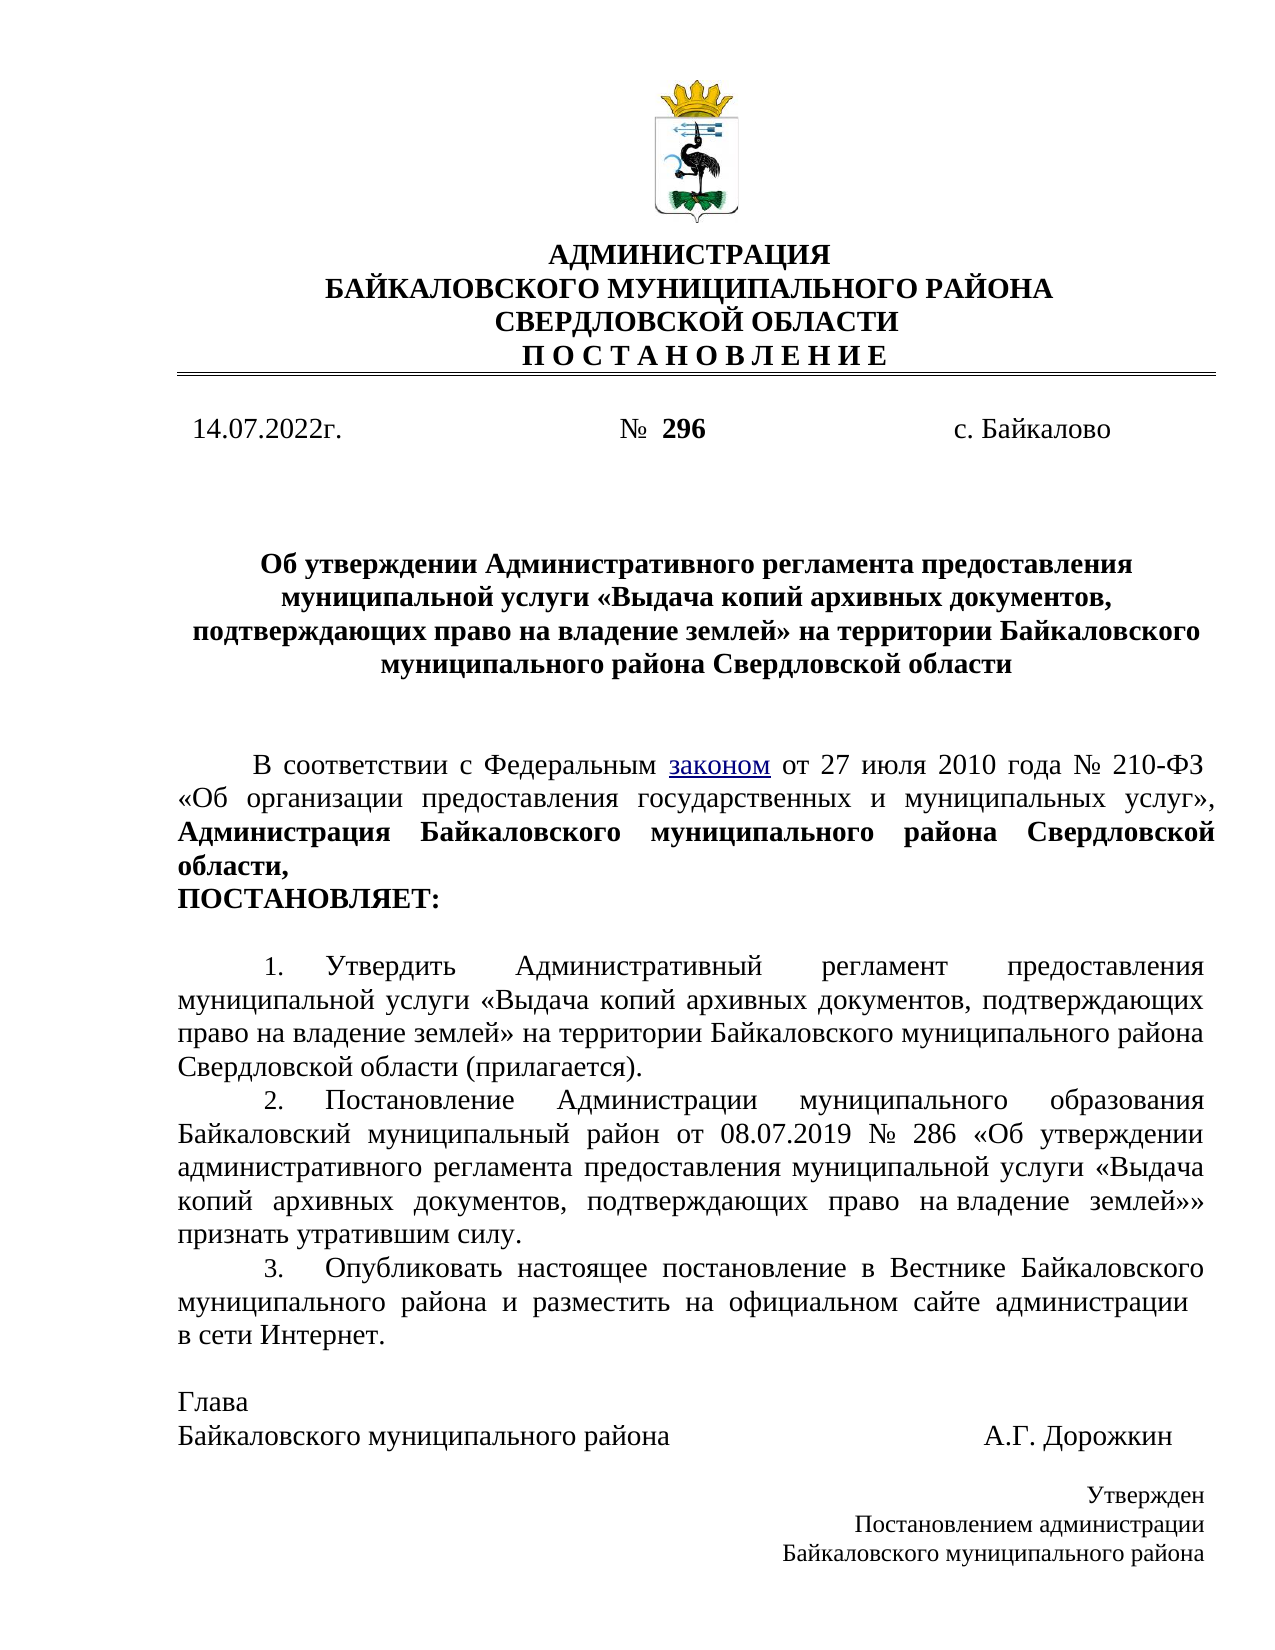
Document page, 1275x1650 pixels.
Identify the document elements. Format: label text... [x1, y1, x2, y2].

text АДМИНИСТРАЦИЯ [177, 237, 1216, 271]
list Опубликовать настоящее постановление в Вестнике Байкаловского муниципального района и разместить на официальном сайте администрации в сети Интернет. [177, 1250, 1205, 1351]
list Постановление Администрации муниципального образования Байкаловский муниципальный район от 08.07.2019 № 286 «Об утверждении административного регламента предоставления муниципальной услуги «Выдача копий архивных документов, подтверждающих право на владение землей»» признать утратившим силу. [177, 1082, 1205, 1250]
text Байкаловского муниципального района [177, 1538, 1204, 1566]
text Утвержден [177, 1480, 1204, 1509]
text В соответствии с Федеральным законом от 27 июля 2010 года № 210-ФЗ «Об организации предоставления государственных и муниципальных услуг», Администрация Байкаловского муниципального района Свердловской области, [177, 747, 1216, 881]
text 14.07.2022г. № 296 с. Байкалово [177, 412, 1216, 445]
subtitle П О С Т А Н О В Л Е Н И Е [193, 338, 1216, 371]
text Байкаловского муниципального района А.Г. Дорожкин [177, 1418, 1205, 1451]
text СВЕРДЛОВСКОЙ ОБЛАСТИ [177, 304, 1216, 338]
text Об утверждении Административного регламента предоставления муниципальной услуги «Выдача копий архивных документов, подтверждающих право на владение землей» на территории Байкаловского муниципального района Свердловской области [177, 546, 1216, 680]
text ПОСТАНОВЛЯЕТ: [177, 881, 1216, 915]
list Утвердить Административный регламент предоставления муниципальной услуги «Выдача копий архивных документов, подтверждающих право на владение землей» на территории Байкаловского муниципального района Свердловской области (прилагается). [177, 948, 1205, 1082]
text Глава [177, 1384, 1205, 1418]
text БАЙКАЛОВСКОГО МУНИЦИПАЛЬНОГО РАЙОНА [177, 271, 1216, 304]
text Постановлением администрации [177, 1509, 1204, 1538]
